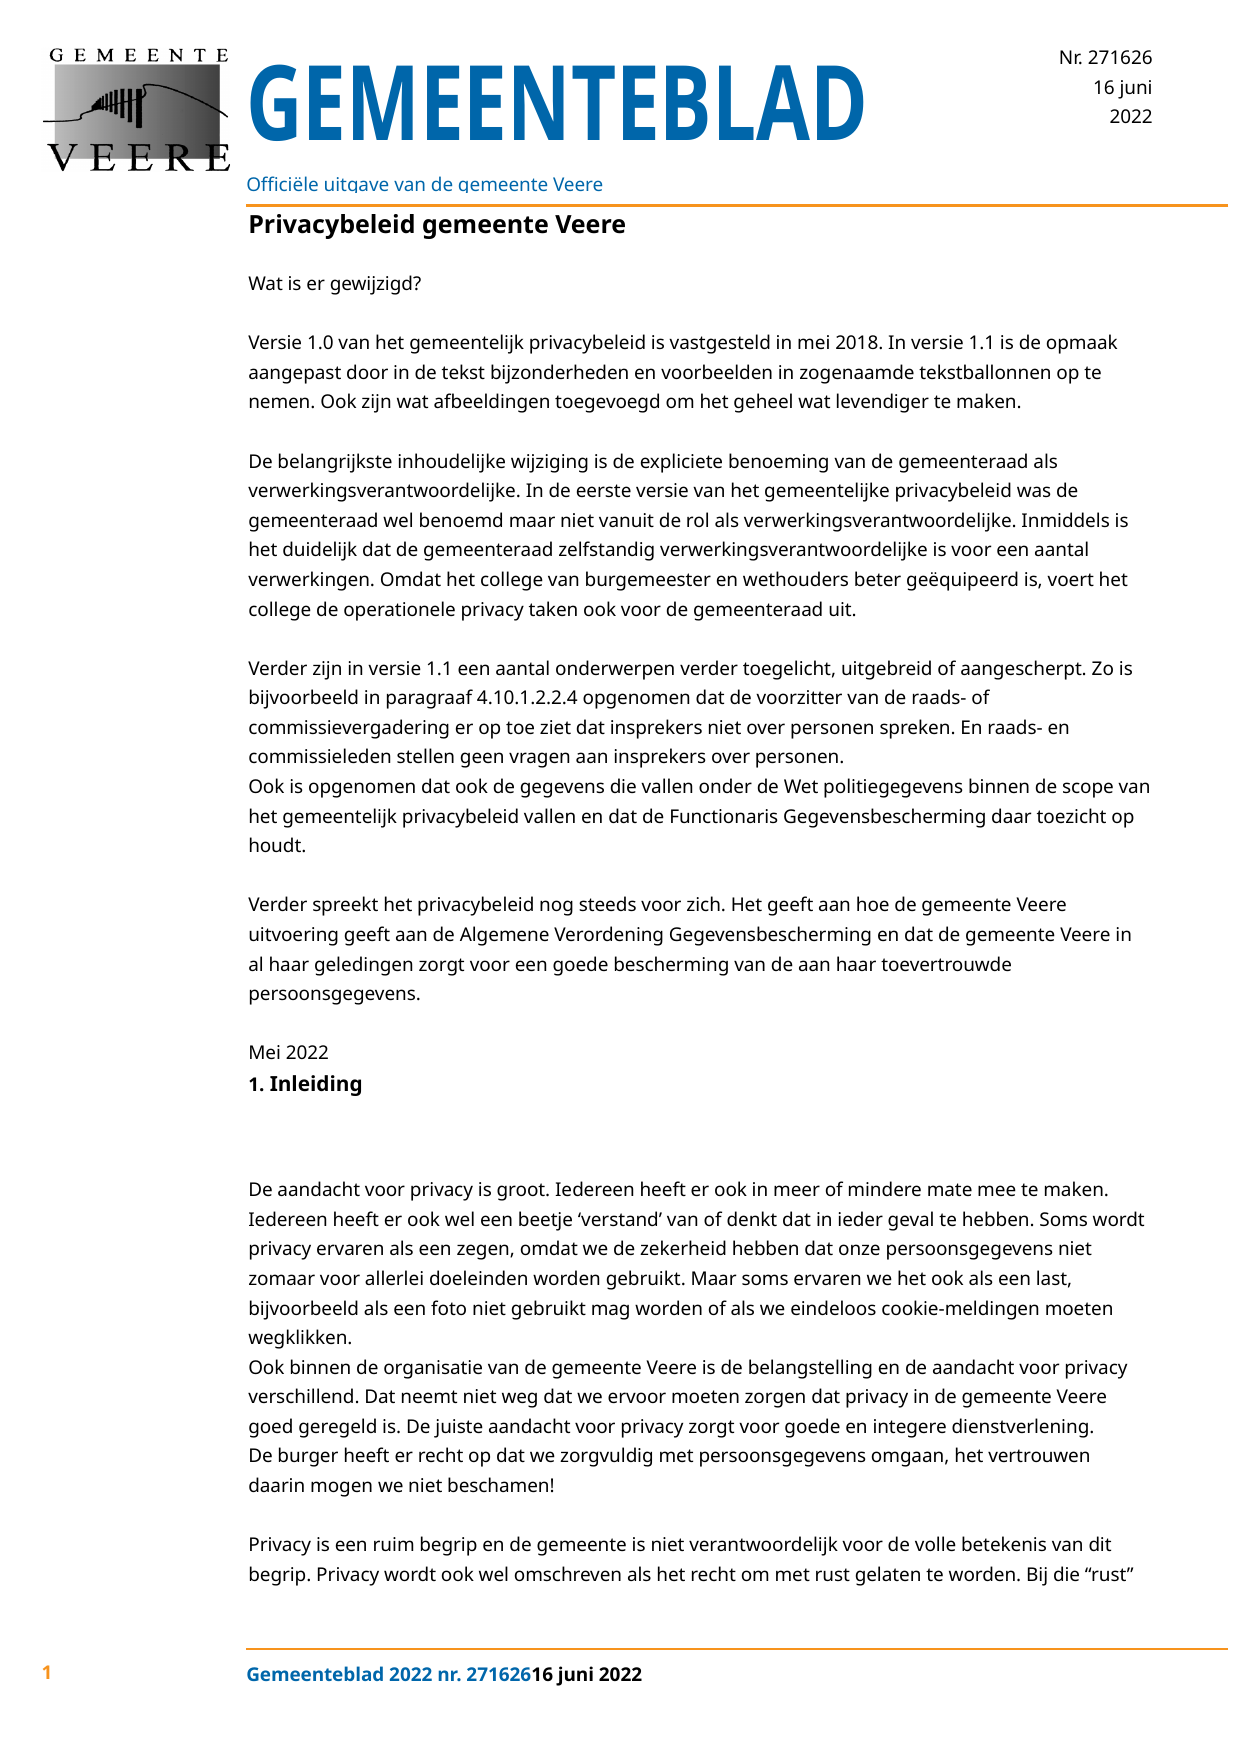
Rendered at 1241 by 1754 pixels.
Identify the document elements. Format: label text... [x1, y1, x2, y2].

text Verder spreekt het privacybeleid nog steeds voor zich. Het geeft aan hoe de gemeente Veere uitvoering geeft aan de Algemene Verordening Gegevensbescherming en dat de gemeente Veere in al haar geledingen zorgt voor een goede bescherming van de aan haar toevertrouwde persoonsgegevens. [248, 892, 1152, 1006]
text Privacy is een ruim begrip en de gemeente is niet verantwoordelijk voor de volle betekenis van dit begrip. Privacy wordt ook wel omschreven als het recht om met rust gelaten te worden. Bij die “rust” [248, 1531, 1152, 1587]
text Ook is opgenomen dat ook de gegevens die vallen onder de Wet politiegegevens binnen de scope van het gemeentelijk privacybeleid vallen en dat de Functionaris Gegevensbescherming daar toezicht op houdt. [248, 773, 1152, 858]
text De belangrijkste inhoudelijke wijziging is de expliciete benoeming van de gemeenteraad als verwerkingsverantwoordelijke. In de eerste versie van het gemeentelijke privacybeleid was de gemeenteraad wel benoemd maar niet vanuit de rol als verwerkingsverantwoordelijke. Inmiddels is het duidelijk dat de gemeenteraad zelfstandig verwerkingsverantwoordelijke is voor een aantal verwerkingen. Omdat het college van burgemeester en wethouders beter geëquipeerd is, voert het college de operationele privacy taken ook voor de gemeenteraad uit. [248, 448, 1152, 621]
text De burger heeft er recht op dat we zorgvuldig met persoonsgegevens omgaan, het vertrouwen daarin mogen we niet beschamen! [248, 1443, 1152, 1498]
text Wat is er gewijzigd? [248, 270, 1152, 296]
text Versie 1.0 van het gemeentelijk privacybeleid is vastgesteld in mei 2018. In versie 1.1 is de opmaak aangepast door in de tekst bijzonderheden en voorbeelden in zogenaamde tekstballonnen op te nemen. Ook zijn wat afbeeldingen toegevoegd om het geheel wat levendiger te maken. [248, 329, 1152, 414]
text Privacybeleid gemeente Veere [248, 207, 1152, 241]
text Verder zijn in versie 1.1 een aantal onderwerpen verder toegelicht, uitgebreid of aangescherpt. Zo is bijvoorbeeld in paragraaf 4.10.1.2.2.4 opgenomen dat de voorzitter van de raads- of commissievergadering er op toe ziet dat insprekers niet over personen spreken. En raads- en commissieleden stellen geen vragen aan insprekers over personen. [248, 655, 1152, 769]
text Mei 2022 [248, 1039, 1152, 1065]
text De aandacht voor privacy is groot. Iedereen heeft er ook in meer of mindere mate mee te maken. Iedereen heeft er ook wel een beetje ‘verstand’ van of denkt dat in ieder geval te hebben. Soms wordt privacy ervaren als een zegen, omdat we de zekerheid hebben dat onze persoonsgegevens niet zomaar voor allerlei doeleinden worden gebruikt. Maar soms ervaren we het ook als een last, bijvoorbeeld als een foto niet gebruikt mag worden of als we eindeloos cookie-meldingen moeten wegklikken. [248, 1176, 1152, 1350]
picture [41, 47, 231, 172]
text Ook binnen de organisatie van de gemeente Veere is de belangstelling en de aandacht voor privacy verschillend. Dat neemt niet weg dat we ervoor moeten zorgen dat privacy in de gemeente Veere goed geregeld is. De juiste aandacht voor privacy zorgt voor goede en integere dienstverlening. [248, 1354, 1152, 1439]
text 1. Inleiding [248, 1069, 1152, 1097]
